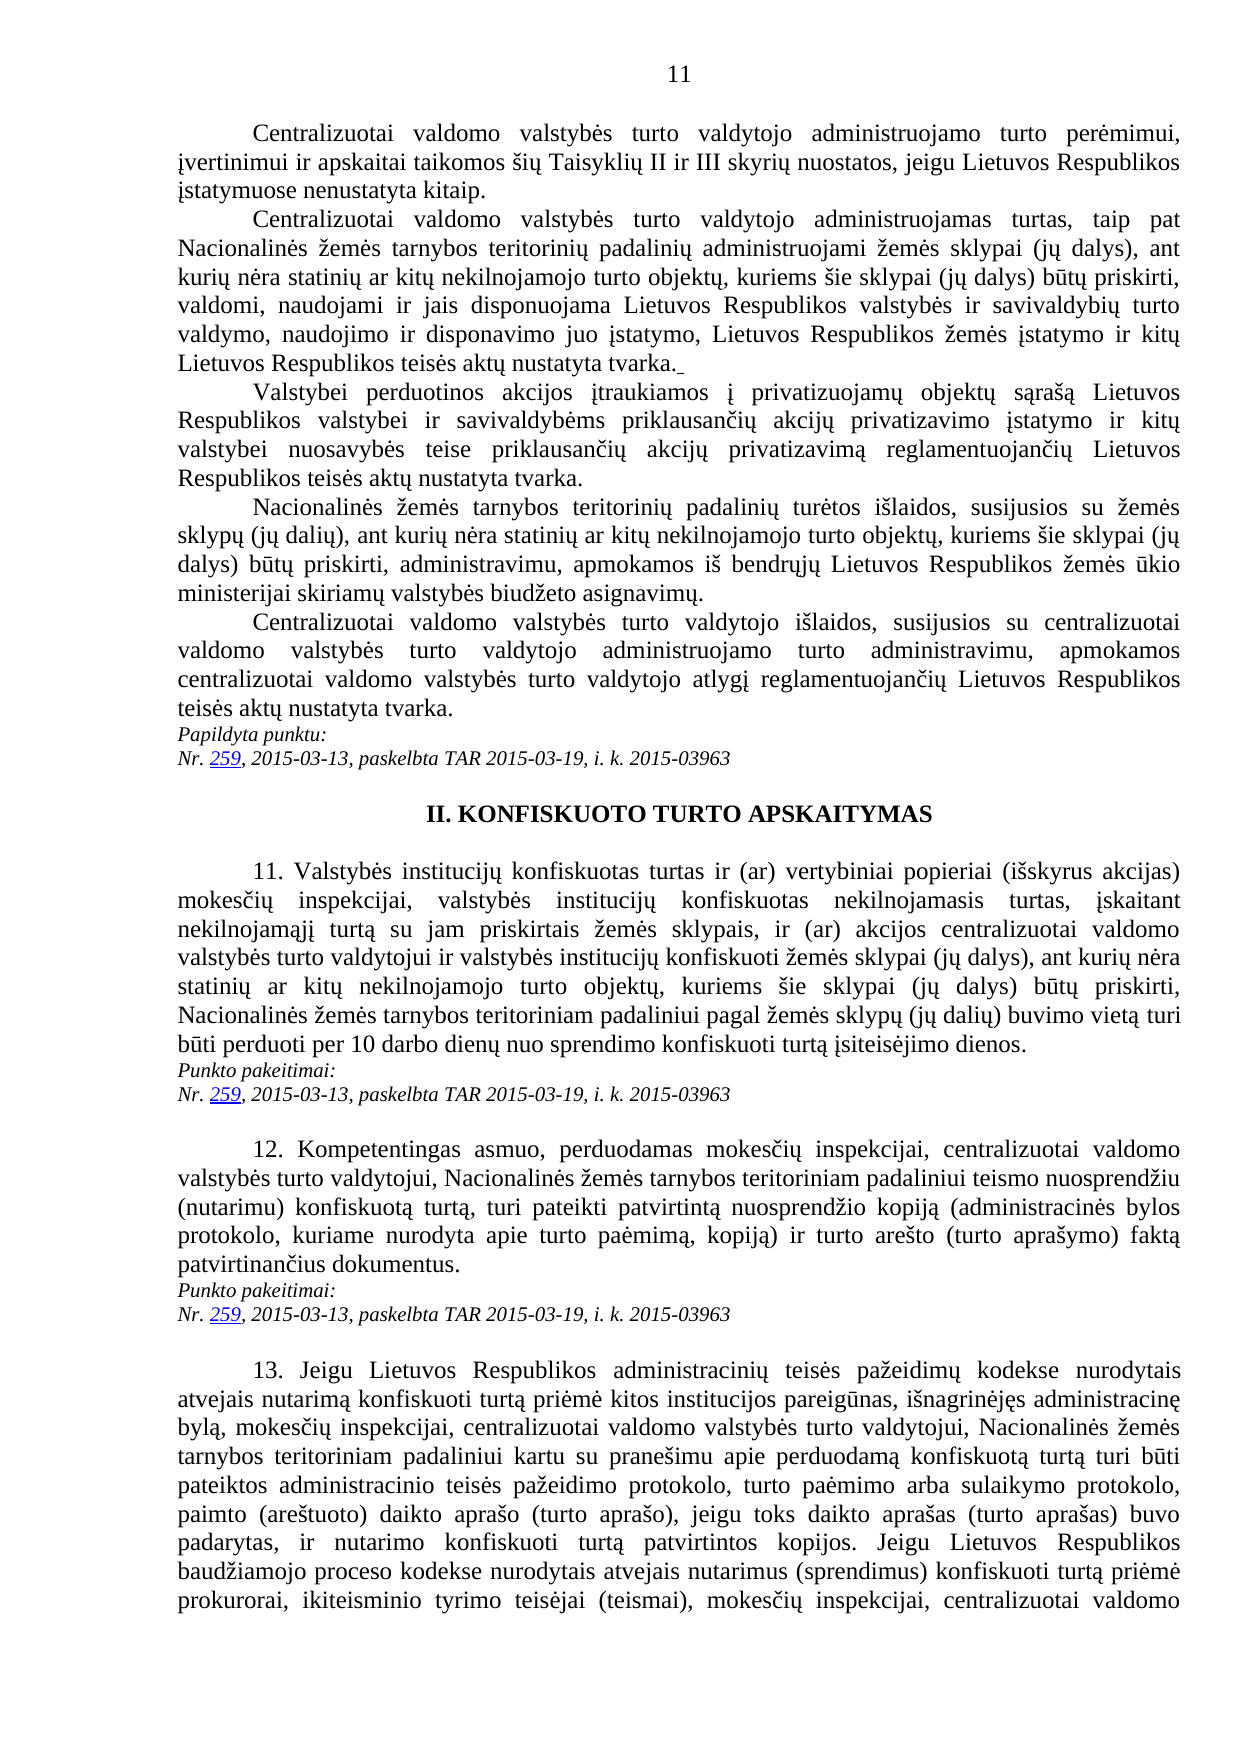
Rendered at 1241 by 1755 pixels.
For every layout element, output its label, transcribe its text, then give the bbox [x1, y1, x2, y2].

text II. KONFISKUOTO TURTO APSKAITYMAS [177, 799, 1181, 827]
text 12. Kompetentingas asmuo, perduodamas mokesčių inspekcijai, centralizuotai valdomo valstybės turto valdytojui, Nacionalinės žemės tarnybos teritoriniam padaliniui teismo nuosprendžiu (nutarimu) konfiskuotą turtą, turi pateikti patvirtintą nuosprendžio kopiją (administracinės bylos protokolo, kuriame nurodyta apie turto paėmimą, kopiją) ir turto arešto (turto aprašymo) faktą patvirtinančius dokumentus. [177, 1134, 1181, 1278]
text Punkto pakeitimai: [177, 1278, 1181, 1302]
text Nr. 259, 2015-03-13, paskelbta TAR 2015-03-19, i. k. 2015-03963 [177, 1082, 1181, 1106]
text 11. Valstybės institucijų konfiskuotas turtas ir (ar) vertybiniai popieriai (išskyrus akcijas) mokesčių inspekcijai, valstybės institucijų konfiskuotas nekilnojamasis turtas, įskaitant nekilnojamąjį turtą su jam priskirtais žemės sklypais, ir (ar) akcijos centralizuotai valdomo valstybės turto valdytojui ir valstybės institucijų konfiskuoti žemės sklypai (jų dalys), ant kurių nėra statinių ar kitų nekilnojamojo turto objektų, kuriems šie sklypai (jų dalys) būtų priskirti, Nacionalinės žemės tarnybos teritoriniam padaliniui pagal žemės sklypų (jų dalių) buvimo vietą turi būti perduoti per 10 darbo dienų nuo sprendimo konfiskuoti turtą įsiteisėjimo dienos. [177, 856, 1181, 1057]
text Papildyta punktu: [177, 722, 1181, 746]
text 13. Jeigu Lietuvos Respublikos administracinių teisės pažeidimų kodekse nurodytais atvejais nutarimą konfiskuoti turtą priėmė kitos institucijos pareigūnas, išnagrinėjęs administracinę bylą, mokesčių inspekcijai, centralizuotai valdomo valstybės turto valdytojui, Nacionalinės žemės tarnybos teritoriniam padaliniui kartu su pranešimu apie perduodamą konfiskuotą turtą turi būti pateiktos administracinio teisės pažeidimo protokolo, turto paėmimo arba sulaikymo protokolo, paimto (areštuoto) daikto aprašo (turto aprašo), jeigu toks daikto aprašas (turto aprašas) buvo padarytas, ir nutarimo konfiskuoti turtą patvirtintos kopijos. Jeigu Lietuvos Respublikos baudžiamojo proceso kodekse nurodytais atvejais nutarimus (sprendimus) konfiskuoti turtą priėmė prokurorai, ikiteisminio tyrimo teisėjai (teismai), mokesčių inspekcijai, centralizuotai valdomo [177, 1355, 1181, 1614]
text Nacionalinės žemės tarnybos teritorinių padalinių turėtos išlaidos, susijusios su žemės sklypų (jų dalių), ant kurių nėra statinių ar kitų nekilnojamojo turto objektų, kuriems šie sklypai (jų dalys) būtų priskirti, administravimu, apmokamos iš bendrųjų Lietuvos Respublikos žemės ūkio ministerijai skiriamų valstybės biudžeto asignavimų. [177, 492, 1181, 607]
text Nr. 259, 2015-03-13, paskelbta TAR 2015-03-19, i. k. 2015-03963 [177, 1302, 1181, 1326]
text Centralizuotai valdomo valstybės turto valdytojo administruojamas turtas, taip pat Nacionalinės žemės tarnybos teritorinių padalinių administruojami žemės sklypai (jų dalys), ant kurių nėra statinių ar kitų nekilnojamojo turto objektų, kuriems šie sklypai (jų dalys) būtų priskirti, valdomi, naudojami ir jais disponuojama Lietuvos Respublikos valstybės ir savivaldybių turto valdymo, naudojimo ir disponavimo juo įstatymo, Lietuvos Respublikos žemės įstatymo ir kitų Lietuvos Respublikos teisės aktų nustatyta tvarka. [177, 204, 1181, 377]
text Centralizuotai valdomo valstybės turto valdytojo administruojamo turto perėmimui, įvertinimui ir apskaitai taikomos šių Taisyklių II ir III skyrių nuostatos, jeigu Lietuvos Respublikos įstatymuose nenustatyta kitaip. [177, 118, 1181, 204]
text Valstybei perduotinos akcijos įtraukiamos į privatizuojamų objektų sąrašą Lietuvos Respublikos valstybei ir savivaldybėms priklausančių akcijų privatizavimo įstatymo ir kitų valstybei nuosavybės teise priklausančių akcijų privatizavimą reglamentuojančių Lietuvos Respublikos teisės aktų nustatyta tvarka. [177, 377, 1181, 492]
text Punkto pakeitimai: [177, 1057, 1181, 1082]
text Centralizuotai valdomo valstybės turto valdytojo išlaidos, susijusios su centralizuotai valdomo valstybės turto valdytojo administruojamo turto administravimu, apmokamos centralizuotai valdomo valstybės turto valdytojo atlygį reglamentuojančių Lietuvos Respublikos teisės aktų nustatyta tvarka. [177, 607, 1181, 722]
text Nr. 259, 2015-03-13, paskelbta TAR 2015-03-19, i. k. 2015-03963 [177, 746, 1181, 770]
